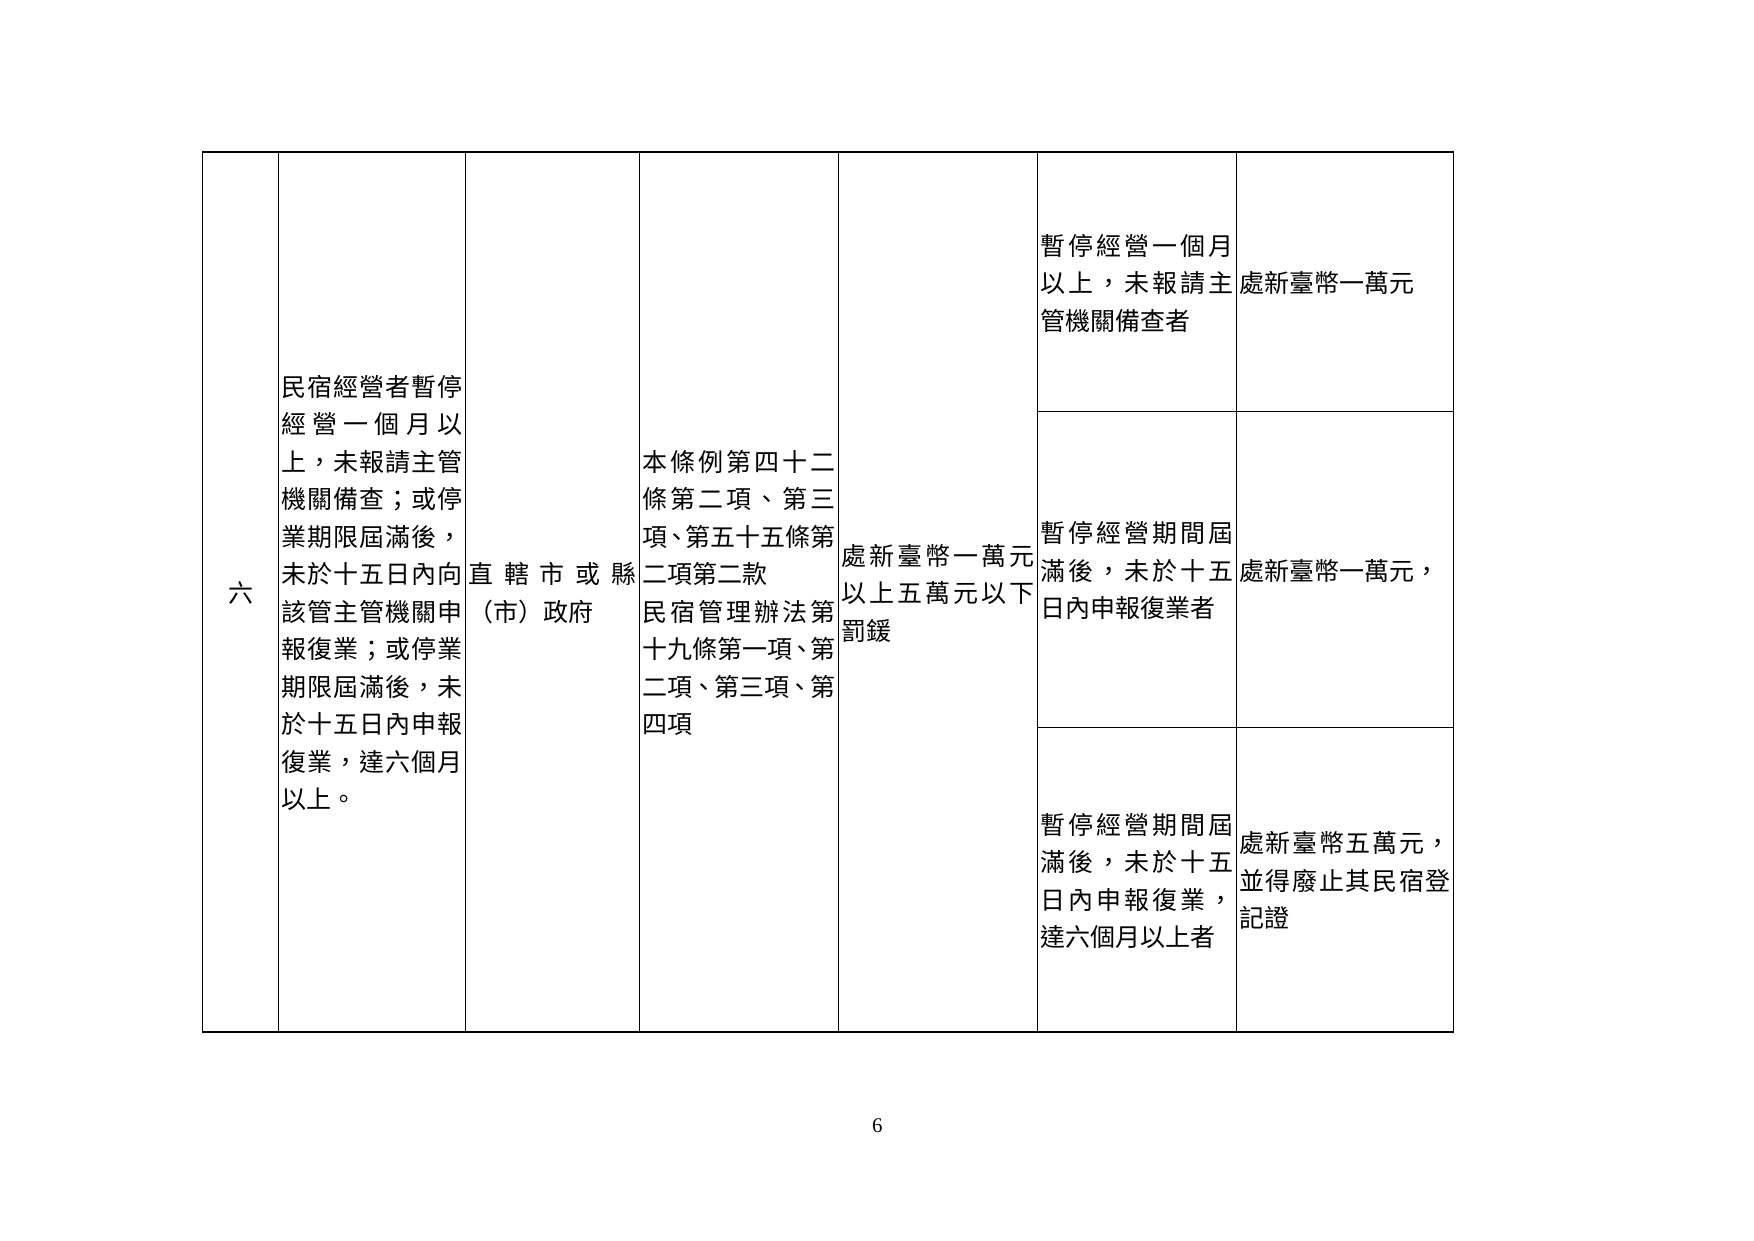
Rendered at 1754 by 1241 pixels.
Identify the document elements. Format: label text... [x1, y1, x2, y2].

table_cell 暫停經營期間屆滿後，未於十五日內申報復業，達六個月以上者 [1038, 728, 1236, 1031]
table_cell 暫停經營一個月以上，未報請主管機關備查者 [1038, 153, 1236, 411]
table_cell 處新臺幣一萬元 [1237, 153, 1453, 411]
table_cell 六 [203, 153, 278, 1031]
table_cell 民宿經營者暫停經營一個月以上，未報請主管機關備查；或停業期限屆滿後，未於十五日內向該管主管機關申報復業；或停業期限屆滿後，未於十五日內申報復業，達六個月以上。 [279, 153, 465, 1031]
table_cell 處新臺幣一萬元以上五萬元以下罰鍰 [839, 153, 1037, 1031]
table_cell 暫停經營期間屆滿後，未於十五日內申報復業者 [1038, 412, 1236, 727]
table_cell 處新臺幣一萬元， [1237, 412, 1453, 727]
table_cell 本條例第四十二條第二項、第三項、第五十五條第二項第二款 民宿管理辦法第十九條第一項、第二項、第三項、第四項 [640, 153, 838, 1031]
table_cell 直轄市或縣（市）政府 [466, 153, 639, 1031]
table_cell 處新臺幣五萬元，並得廢止其民宿登記證 [1237, 728, 1453, 1031]
